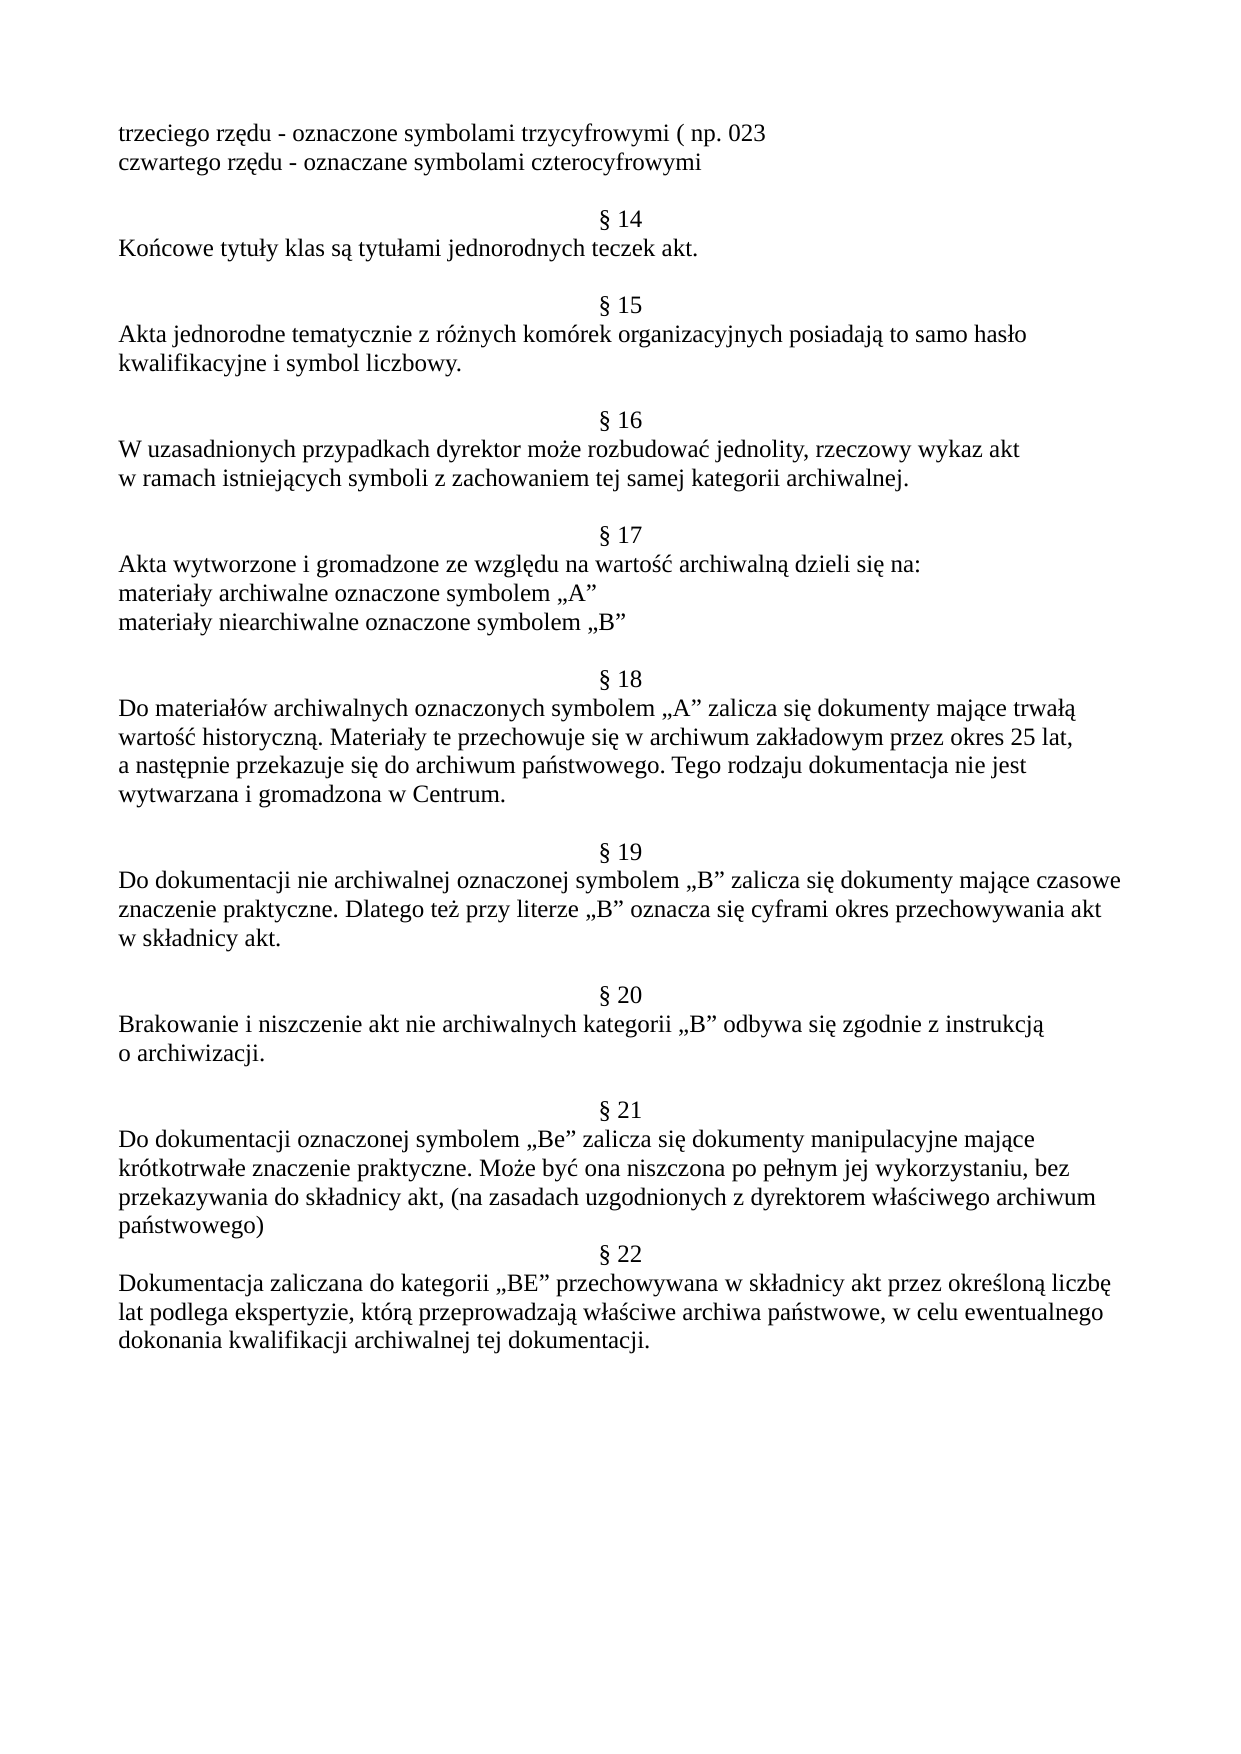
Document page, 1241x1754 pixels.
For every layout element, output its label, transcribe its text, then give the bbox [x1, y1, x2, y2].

text W uzasadnionych przypadkach dyrektor może rozbudować jednolity, rzeczowy wykaz akt w ramach istniejących symboli z zachowaniem tej samej kategorii archiwalnej. [118, 434, 1122, 492]
text § 19 [118, 837, 1122, 866]
text § 20 [118, 981, 1122, 1009]
text Końcowe tytuły klas są tytułami jednorodnych teczek akt. [118, 233, 1122, 262]
text materiały archiwalne oznaczone symbolem „A” [118, 578, 1122, 607]
text § 14 [118, 204, 1122, 233]
text Dokumentacja zaliczana do kategorii „BE” przechowywana w składnicy akt przez określoną liczbę lat podlega ekspertyzie, którą przeprowadzają właściwe archiwa państwowe, w celu ewentualnego dokonania kwalifikacji archiwalnej tej dokumentacji. [118, 1268, 1122, 1354]
text § 17 [118, 521, 1122, 549]
text materiały niearchiwalne oznaczone symbolem „B” [118, 607, 1122, 636]
text Akta jednorodne tematycznie z różnych komórek organizacyjnych posiadają to samo hasło kwalifikacyjne i symbol liczbowy. [118, 319, 1122, 377]
text Akta wytworzone i gromadzone ze względu na wartość archiwalną dzieli się na: [118, 549, 1122, 578]
text § 15 [118, 291, 1122, 319]
text § 22 [118, 1239, 1122, 1268]
text Do dokumentacji nie archiwalnej oznaczonej symbolem „B” zalicza się dokumenty mające czasowe znaczenie praktyczne. Dlatego też przy literze „B” oznacza się cyframi okres przechowywania akt w składnicy akt. [118, 866, 1122, 952]
text czwartego rzędu - oznaczane symbolami czterocyfrowymi [118, 147, 1122, 176]
text § 21 [118, 1096, 1122, 1124]
text § 18 [118, 664, 1122, 693]
text Do dokumentacji oznaczonej symbolem „Be” zalicza się dokumenty manipulacyjne mające krótkotrwałe znaczenie praktyczne. Może być ona niszczona po pełnym jej wykorzystaniu, bez przekazywania do składnicy akt, (na zasadach uzgodnionych z dyrektorem właściwego archiwum państwowego) [118, 1124, 1122, 1239]
text Brakowanie i niszczenie akt nie archiwalnych kategorii „B” odbywa się zgodnie z instrukcją o archiwizacji. [118, 1009, 1122, 1067]
text § 16 [118, 406, 1122, 434]
text trzeciego rzędu - oznaczone symbolami trzycyfrowymi ( np. 023 [118, 118, 1122, 147]
text Do materiałów archiwalnych oznaczonych symbolem „A” zalicza się dokumenty mające trwałą wartość historyczną. Materiały te przechowuje się w archiwum zakładowym przez okres 25 lat, a następnie przekazuje się do archiwum państwowego. Tego rodzaju dokumentacja nie jest wytwarzana i gromadzona w Centrum. [118, 693, 1122, 808]
